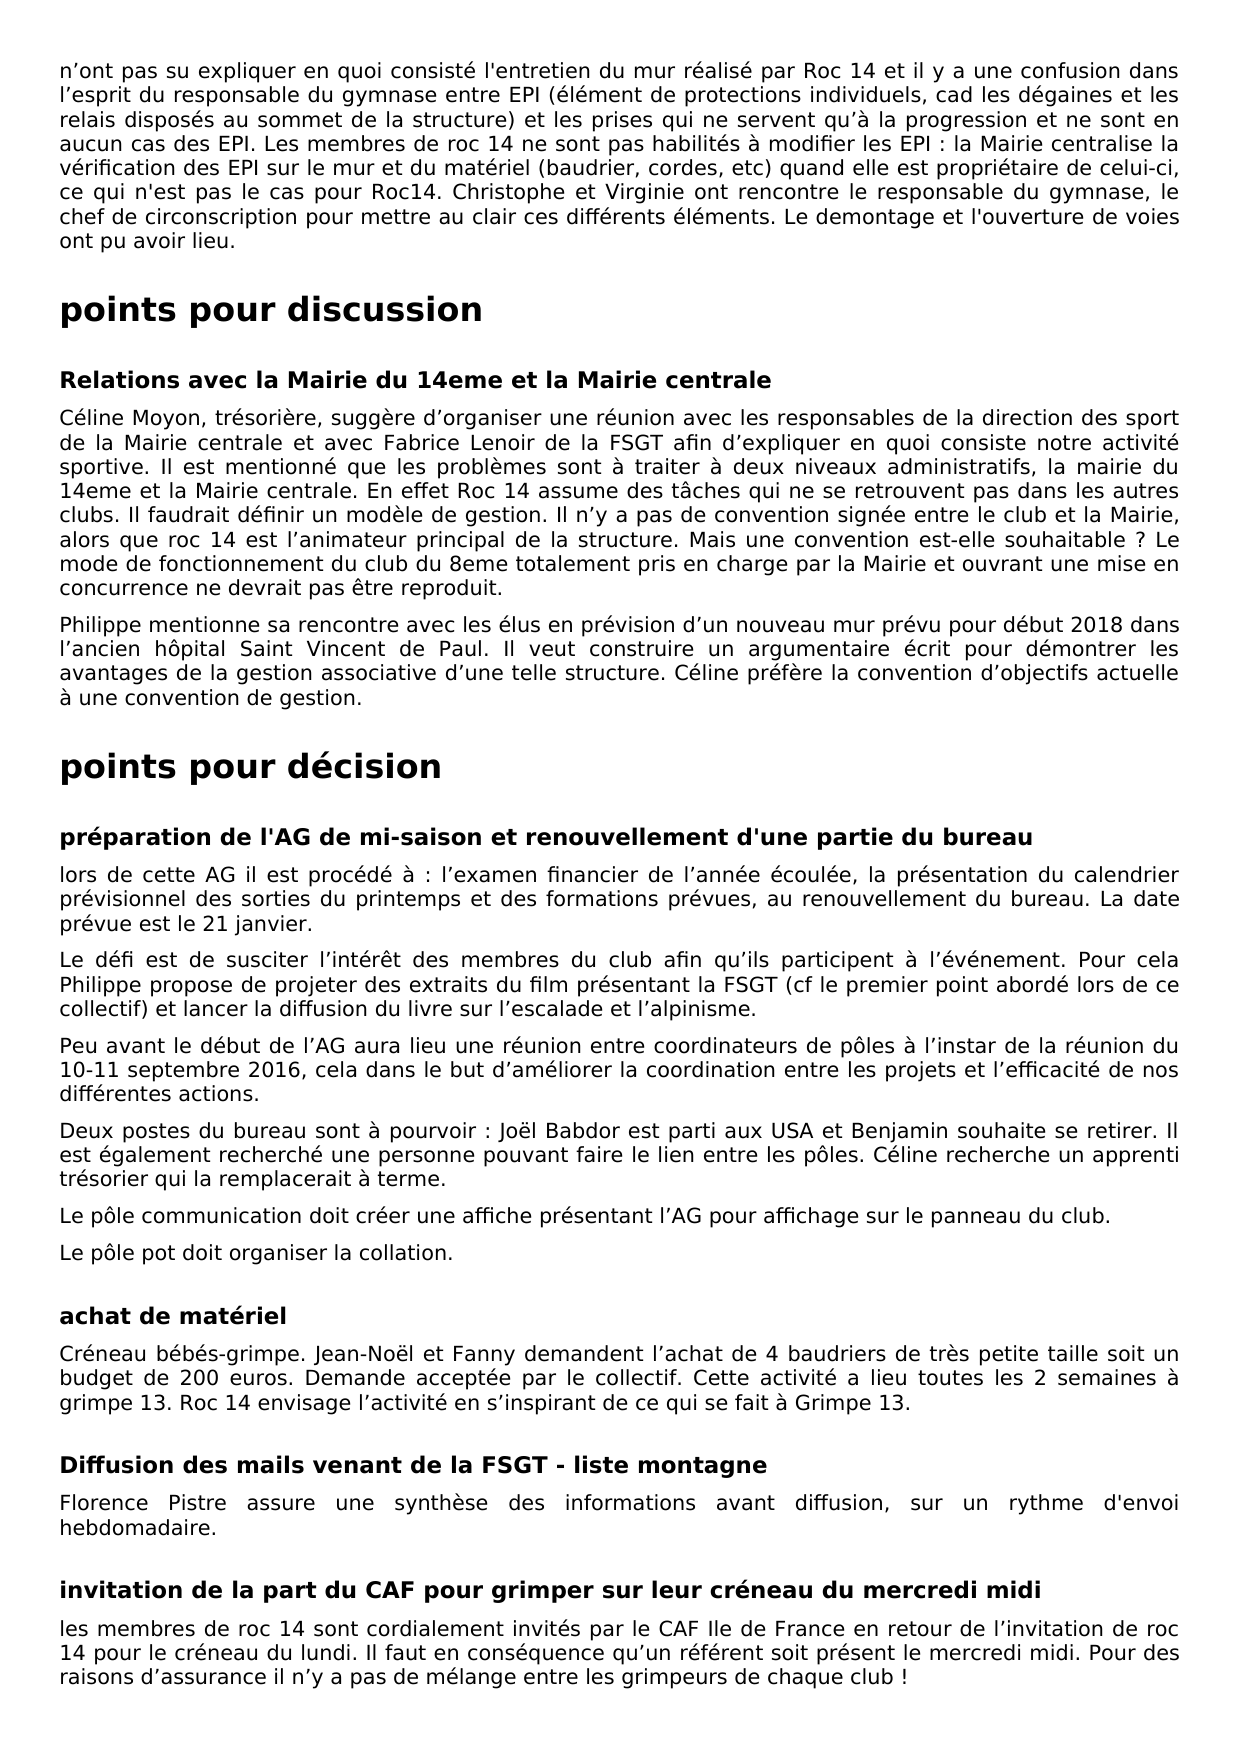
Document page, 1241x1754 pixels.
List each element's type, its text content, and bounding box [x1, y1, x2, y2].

subtitle Diffusion des mails venant de la FSGT - liste montagne [59, 1452, 1181, 1479]
text Le défi est de susciter l’intérêt des membres du club afin qu’ils participent à l’événement. Pour cela Philippe propose de projeter des extraits du film présentant la FSGT (cf le premier point abordé lors de ce collectif) et lancer la diffusion du livre sur l’escalade et l’alpinisme. [59, 948, 1181, 1021]
text Peu avant le début de l’AG aura lieu une réunion entre coordinateurs de pôles à l’instar de la réunion du 10-11 septembre 2016, cela dans le but d’améliorer la coordination entre les projets et l’efficacité de nos différentes actions. [59, 1034, 1181, 1106]
text n’ont pas su expliquer en quoi consisté l'entretien du mur réalisé par Roc 14 et il y a une confusion dans l’esprit du responsable du gymnase entre EPI (élément de protections individuels, cad les dégaines et les relais disposés au sommet de la structure) et les prises qui ne servent qu’à la progression et ne sont en aucun cas des EPI. Les membres de roc 14 ne sont pas habilités à modifier les EPI : la Mairie centralise la vérification des EPI sur le mur et du matériel (baudrier, cordes, etc) quand elle est propriétaire de celui-ci, ce qui n'est pas le cas pour Roc14. Christophe et Virginie ont rencontre le responsable du gymnase, le chef de circonscription pour mettre au clair ces différents éléments. Le demontage et l'ouverture de voies ont pu avoir lieu. [59, 59, 1181, 253]
subtitle achat de matériel [59, 1303, 1181, 1329]
text Créneau bébés-grimpe. Jean-Noël et Fanny demandent l’achat de 4 baudriers de très petite taille soit un budget de 200 euros. Demande acceptée par le collectif. Cette activité a lieu toutes les 2 semaines à grimpe 13. Roc 14 envisage l’activité en s’inspirant de ce qui se fait à Grimpe 13. [59, 1342, 1181, 1415]
text Deux postes du bureau sont à pourvoir : Joël Babdor est parti aux USA et Benjamin souhaite se retirer. Il est également recherché une personne pouvant faire le lien entre les pôles. Céline recherche un apprenti trésorier qui la remplacerait à terme. [59, 1119, 1181, 1192]
subtitle points pour discussion [59, 291, 1181, 329]
text Céline Moyon, trésorière, suggère d’organiser une réunion avec les responsables de la direction des sport de la Mairie centrale et avec Fabrice Lenoir de la FSGT afin d’expliquer en quoi consiste notre activité sportive. Il est mentionné que les problèmes sont à traiter à deux niveaux administratifs, la mairie du 14eme et la Mairie centrale. En effet Roc 14 assume des tâches qui ne se retrouvent pas dans les autres clubs. Il faudrait définir un modèle de gestion. Il n’y a pas de convention signée entre le club et la Mairie, alors que roc 14 est l’animateur principal de la structure. Mais une convention est-elle souhaitable ? Le mode de fonctionnement du club du 8eme totalement pris en charge par la Mairie et ouvrant une mise en concurrence ne devrait pas être reproduit. [59, 406, 1181, 600]
subtitle points pour décision [59, 747, 1181, 786]
text Le pôle communication doit créer une affiche présentant l’AG pour affichage sur le panneau du club. [59, 1204, 1181, 1228]
text Florence Pistre assure une synthèse des informations avant diffusion, sur un rythme d'envoi hebdomadaire. [59, 1491, 1181, 1540]
subtitle Relations avec la Mairie du 14eme et la Mairie centrale [59, 367, 1181, 394]
subtitle préparation de l'AG de mi-saison et renouvellement d'une partie du bureau [59, 824, 1181, 851]
subtitle invitation de la part du CAF pour grimper sur leur créneau du mercredi midi [59, 1577, 1181, 1604]
text les membres de roc 14 sont cordialement invités par le CAF Ile de France en retour de l’invitation de roc 14 pour le créneau du lundi. Il faut en conséquence qu’un référent soit présent le mercredi midi. Pour des raisons d’assurance il n’y a pas de mélange entre les grimpeurs de chaque club ! [59, 1617, 1181, 1689]
text Philippe mentionne sa rencontre avec les élus en prévision d’un nouveau mur prévu pour début 2018 dans l’ancien hôpital Saint Vincent de Paul. Il veut construire un argumentaire écrit pour démontrer les avantages de la gestion associative d’une telle structure. Céline préfère la convention d’objectifs actuelle à une convention de gestion. [59, 613, 1181, 710]
text lors de cette AG il est procédé à : l’examen financier de l’année écoulée, la présentation du calendrier prévisionnel des sorties du printemps et des formations prévues, au renouvellement du bureau. La date prévue est le 21 janvier. [59, 863, 1181, 936]
text Le pôle pot doit organiser la collation. [59, 1241, 1181, 1265]
